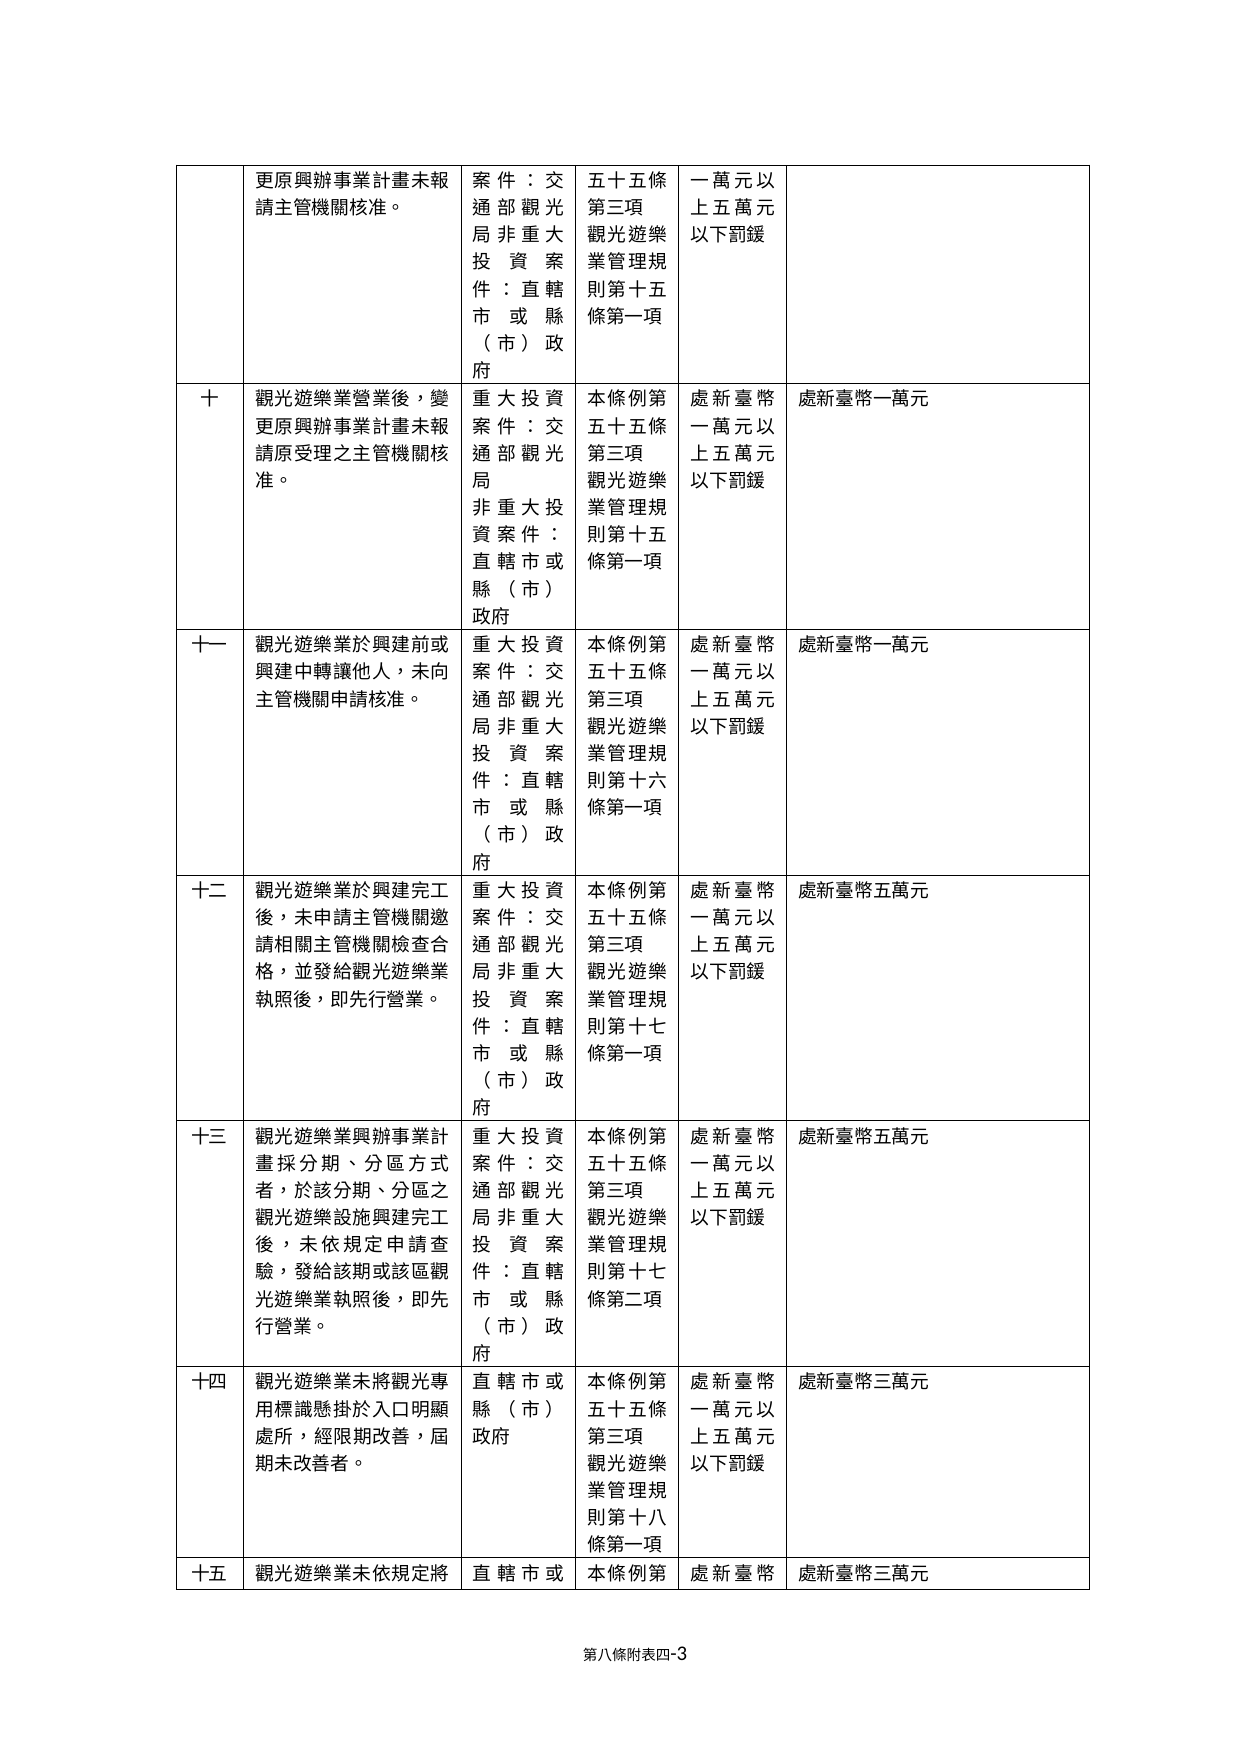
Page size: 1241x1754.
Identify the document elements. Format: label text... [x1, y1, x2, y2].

table_cell 重大投資案件：交通部觀光局非重大投資案件：直轄市或縣（市）政府 [462, 1121, 575, 1366]
table_cell 觀光遊樂業未依規定將 [244, 1558, 461, 1588]
table_cell 處新臺幣三萬元 [787, 1558, 1089, 1588]
table_cell 處新臺幣一萬元以上五萬元以下罰鍰 [679, 1367, 786, 1557]
table_cell [787, 166, 1089, 383]
table_cell 十三 [177, 1121, 243, 1366]
table_cell 直轄市或 [462, 1558, 575, 1588]
table_cell 觀光遊樂業於興建完工後，未申請主管機關邀請相關主管機關檢查合格，並發給觀光遊樂業執照後，即先行營業。 [244, 876, 461, 1120]
table_cell 本條例第五十五條第三項 觀光遊樂業管理規則第十八條第一項 [576, 1367, 678, 1557]
table_cell 十五 [177, 1558, 243, 1588]
table_cell 本條例第五十五條第三項 觀光遊樂業管理規則第十七條第一項 [576, 876, 678, 1120]
table_cell 觀光遊樂業營業後，變更原興辦事業計畫未報請原受理之主管機關核准。 [244, 384, 461, 629]
table_cell 重大投資案件：交通部觀光局 非重大投資案件：直轄市或縣（市）政府 [462, 384, 575, 629]
table_cell 處新臺幣三萬元 [787, 1367, 1089, 1557]
table_cell 處新臺幣一萬元以上五萬元以下罰鍰 [679, 876, 786, 1120]
table_cell 十 [177, 384, 243, 629]
table_cell 處新臺幣五萬元 [787, 1121, 1089, 1366]
table_cell 處新臺幣 [679, 1558, 786, 1588]
table_cell 處新臺幣一萬元以上五萬元以下罰鍰 [679, 384, 786, 629]
table_cell 案件：交通部觀光局非重大投資案件：直轄市或縣（市）政府 [462, 166, 575, 383]
table_cell 重大投資案件：交通部觀光局非重大投資案件：直轄市或縣（市）政府 [462, 630, 575, 874]
table_cell 處新臺幣一萬元以上五萬元以下罰鍰 [679, 1121, 786, 1366]
table_cell 處新臺幣一萬元 [787, 384, 1089, 629]
table_cell 本條例第五十五條第三項 觀光遊樂業管理規則第十七條第二項 [576, 1121, 678, 1366]
table_cell 本條例第五十五條第三項 觀光遊樂業管理規則第十六條第一項 [576, 630, 678, 874]
table_cell 五十五條第三項 觀光遊樂業管理規則第十五條第一項 [576, 166, 678, 383]
table_cell 處新臺幣一萬元 [787, 630, 1089, 874]
table_cell 觀光遊樂業興辦事業計畫採分期、分區方式者，於該分期、分區之觀光遊樂設施興建完工後，未依規定申請查驗，發給該期或該區觀光遊樂業執照後，即先行營業。 [244, 1121, 461, 1366]
table_cell 處新臺幣五萬元 [787, 876, 1089, 1120]
table_cell 重大投資案件：交通部觀光局非重大投資案件：直轄市或縣（市）政府 [462, 876, 575, 1120]
table_cell 十二 [177, 876, 243, 1120]
table_cell 處新臺幣一萬元以上五萬元以下罰鍰 [679, 630, 786, 874]
table_cell 本條例第 [576, 1558, 678, 1588]
table_cell 十四 [177, 1367, 243, 1557]
table_cell 觀光遊樂業於興建前或興建中轉讓他人，未向主管機關申請核准。 [244, 630, 461, 874]
table_cell 直轄市或縣（市）政府 [462, 1367, 575, 1557]
table_cell 觀光遊樂業未將觀光專用標識懸掛於入口明顯處所，經限期改善，屆期未改善者。 [244, 1367, 461, 1557]
table_cell 一萬元以上五萬元以下罰鍰 [679, 166, 786, 383]
table_cell 更原興辦事業計畫未報請主管機關核准。 [244, 166, 461, 383]
table_cell 本條例第五十五條第三項 觀光遊樂業管理規則第十五條第一項 [576, 384, 678, 629]
table_cell 十一 [177, 630, 243, 874]
table_cell [177, 166, 243, 383]
